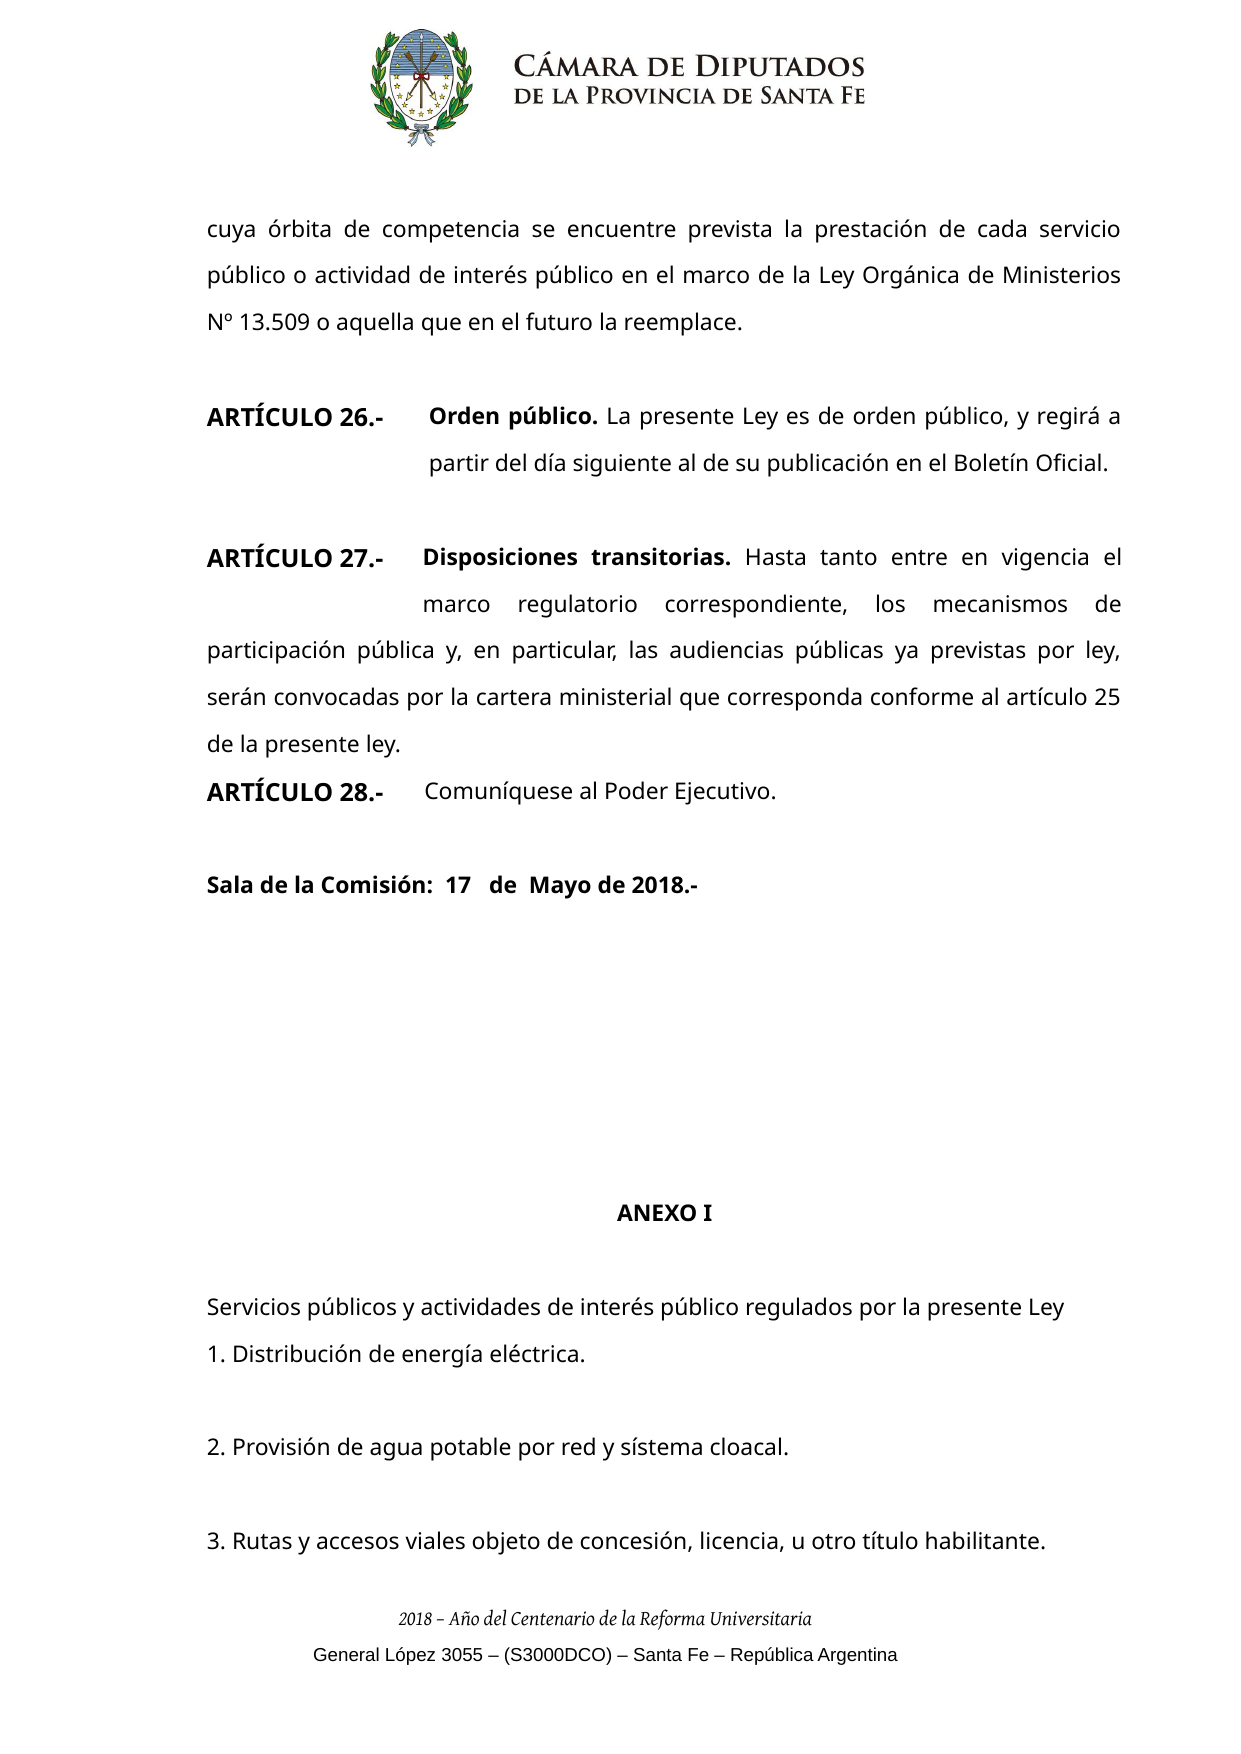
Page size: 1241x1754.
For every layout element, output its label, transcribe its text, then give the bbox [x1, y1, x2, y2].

text 2. Provisión de agua potable por red y sístema cloacal. [207, 1431, 1122, 1463]
picture [370, 29, 865, 151]
table_header ARTÍCULO 27.- [207, 541, 423, 591]
text Comuníquese al Poder Ejecutivo. [424, 775, 1122, 806]
text Servicios públicos y actividades de interés público regulados por la presente Ley [207, 1291, 1122, 1322]
text Sala de la Comisión: 17 de Mayo de 2018.- [207, 869, 1122, 900]
text Disposiciones transitorias. Hasta tanto entre en vigencia el marco regulatorio correspondiente, los mecanismos de participación pública y, en particular, las audiencias públicas ya previstas por ley, serán convocadas por la cartera ministerial que corresponda conforme al artículo 25 de la presente ley. [207, 541, 1122, 759]
table_header ARTÍCULO 28.- [207, 775, 424, 825]
table_header ARTÍCULO 26.- [207, 400, 429, 450]
text 1. Distribución de energía eléctrica. [207, 1338, 1122, 1369]
text Orden público. La presente Ley es de orden público, y regirá a partir del día siguiente al de su publicación en el Boletín Oficial. [207, 400, 1122, 478]
text 3. Rutas y accesos viales objeto de concesión, licencia, u otro título habilitante. [207, 1525, 1122, 1556]
text cuya órbita de competencia se encuentre prevista la prestación de cada servicio público o actividad de interés público en el marco de la Ley Orgánica de Ministerios Nº 13.509 o aquella que en el futuro la reemplace. [207, 213, 1122, 338]
text ANEXO I [207, 1197, 1122, 1228]
